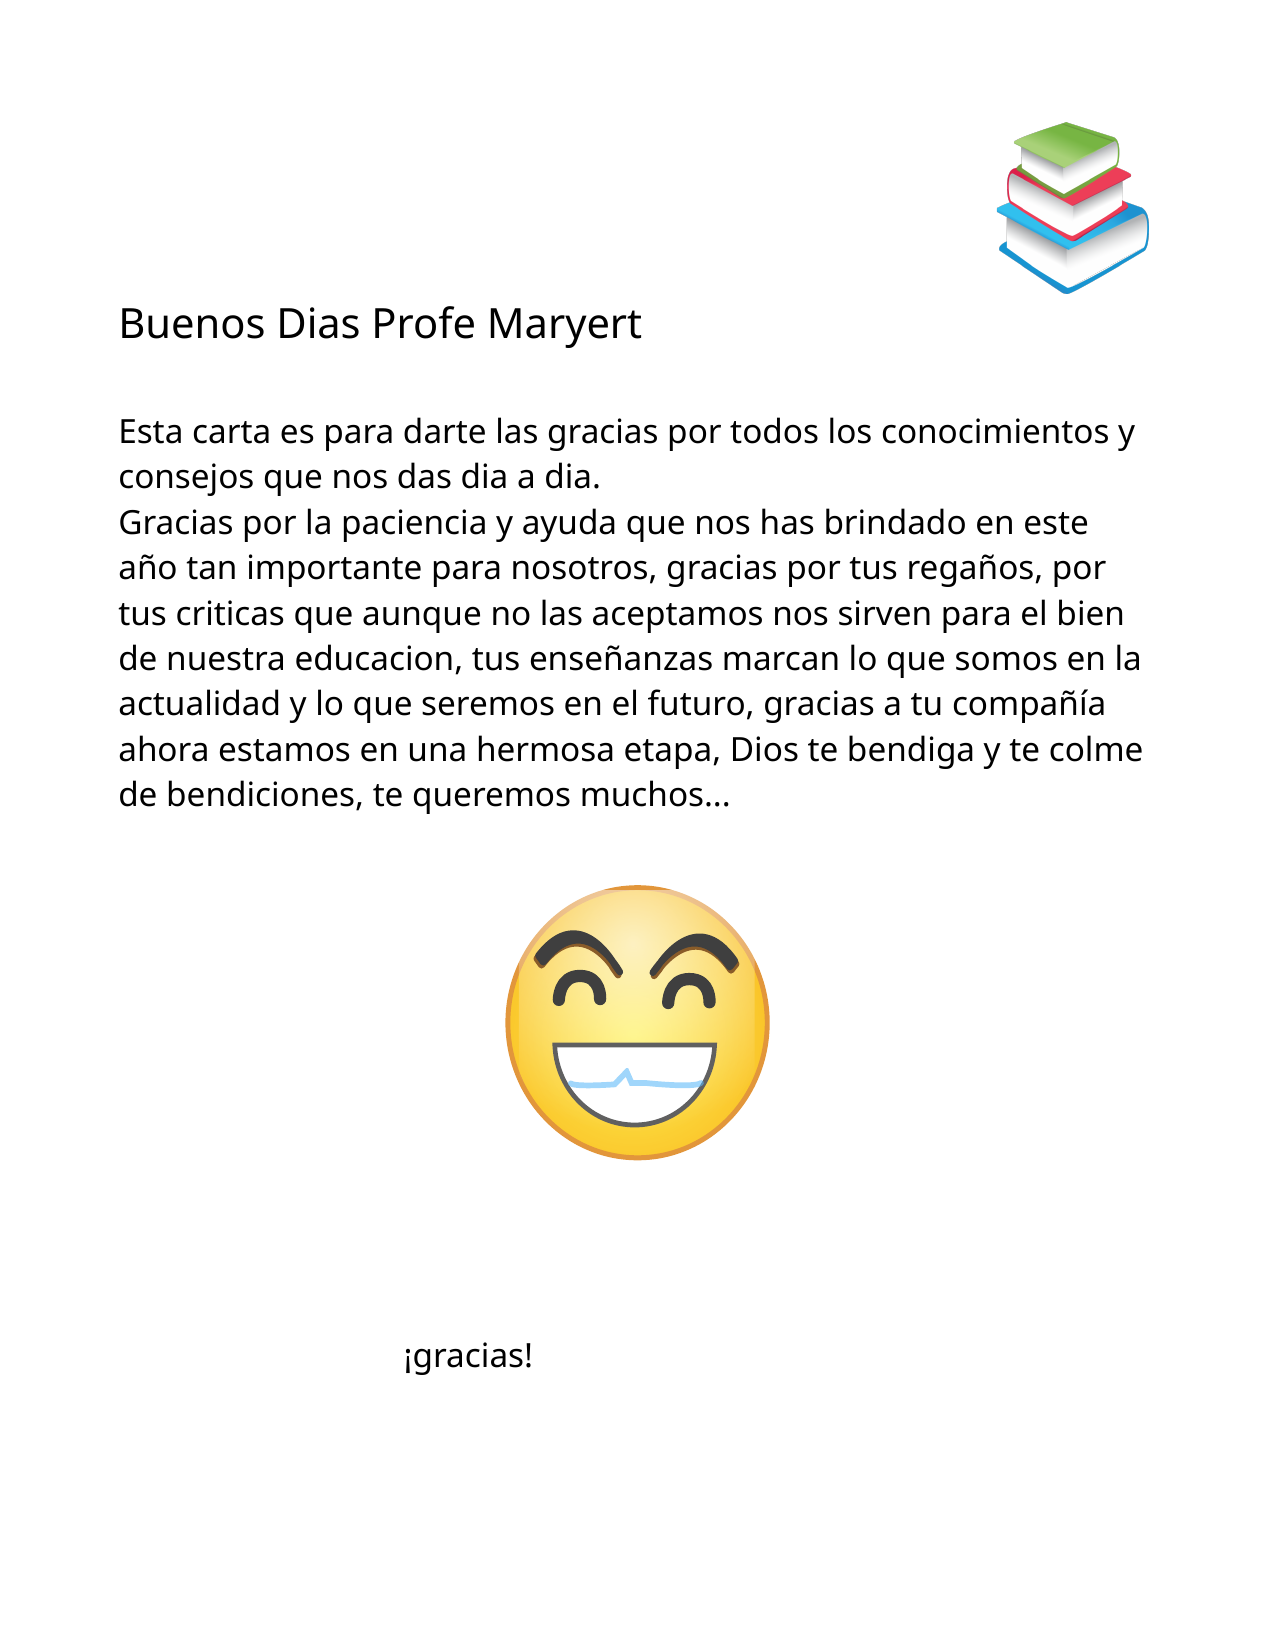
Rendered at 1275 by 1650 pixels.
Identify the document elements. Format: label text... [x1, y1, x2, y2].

text Gracias por la paciencia y ayuda que nos has brindado en este año tan importante para nosotros, gracias por tus regaños, por tus criticas que aunque no las aceptamos nos sirven para el bien de nuestra educacion, tus enseñanzas marcan lo que somos en la actualidad y lo que seremos en el futuro, gracias a tu compañía ahora estamos en una hermosa etapa, Dios te bendiga y te colme de bendiciones, te queremos muchos... [118, 498, 1157, 816]
text Esta carta es para darte las gracias por todos los conocimientos y consejos que nos das dia a dia. [118, 408, 1157, 498]
text ¡gracias! [118, 1331, 1157, 1377]
picture [996, 122, 1149, 294]
text Buenos Dias Profe Maryert [118, 118, 1157, 351]
